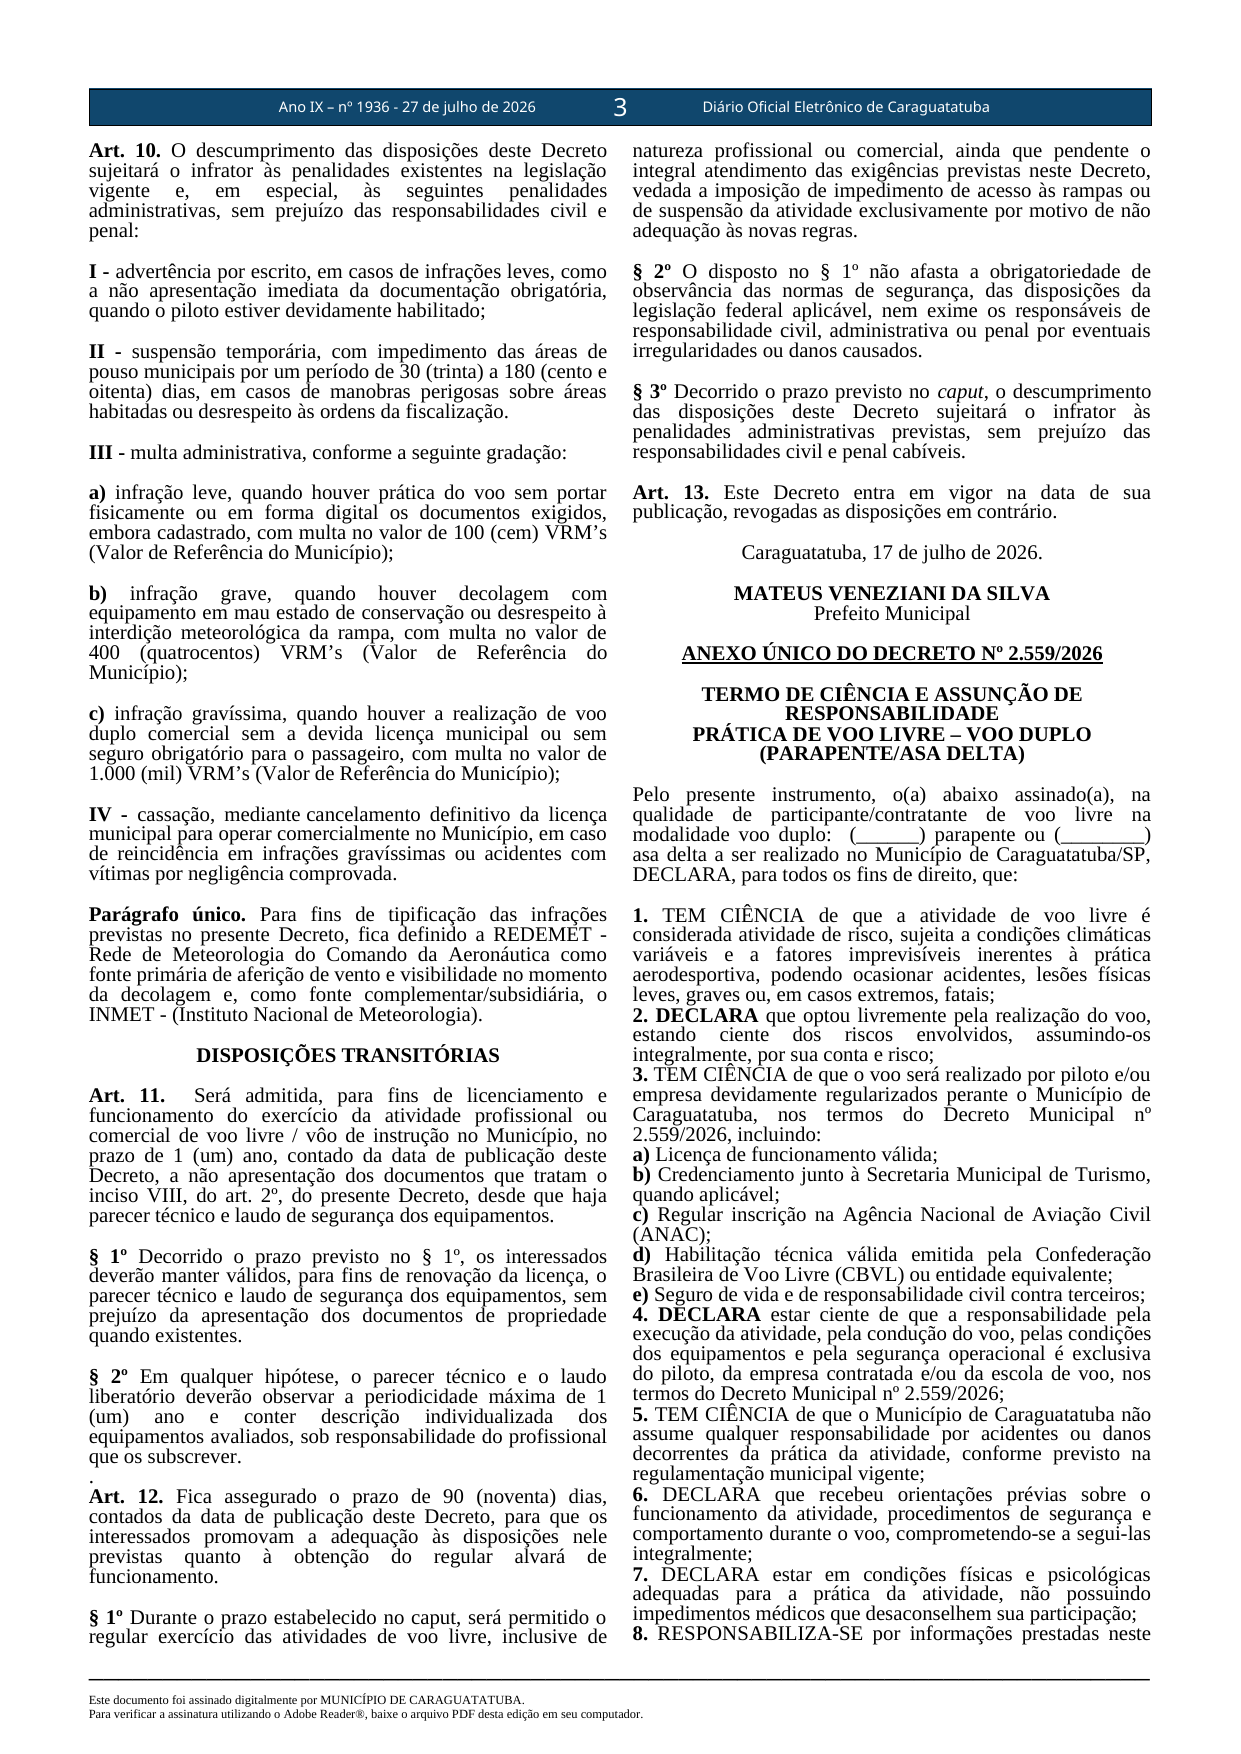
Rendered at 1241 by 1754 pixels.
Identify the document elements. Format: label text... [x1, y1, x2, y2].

text II - suspensão temporária, com impedimento das áreas de pouso municipais por um período de 30 (trinta) a 180 (cento e oitenta) dias, em casos de manobras perigosas sobre áreas habitadas ou desrespeito às ordens da fiscalização. [88, 343, 608, 423]
text § 3º Decorrido o prazo previsto no caput, o descumprimento das disposições deste Decreto sujeitará o infrator às penalidades administrativas previstas, sem prejuízo das responsabilidades civil e penal cabíveis. [632, 383, 1152, 463]
text TERMO DE CIÊNCIA E ASSUNÇÃO DE RESPONSABILIDADE [632, 685, 1152, 725]
text I - advertência por escrito, em casos de infrações leves, como a não apresentação imediata da documentação obrigatória, quando o piloto estiver devidamente habilitado; [88, 262, 608, 322]
text 5. TEM CIÊNCIA de que o Município de Caraguatatuba não assume qualquer responsabilidade por acidentes ou danos decorrentes da prática da atividade, conforme previsto na regulamentação municipal vigente; [632, 1405, 1152, 1485]
text e) Seguro de vida e de responsabilidade civil contra terceiros; [632, 1286, 1152, 1305]
text b) Credenciamento junto à Secretaria Municipal de Turismo, quando aplicável; [632, 1166, 1152, 1206]
text a) infração leve, quando houver prática do voo sem portar fisicamente ou em forma digital os documentos exigidos, embora cadastrado, com multa no valor de 100 (cem) VRM’s (Valor de Referência do Município); [88, 484, 608, 564]
text PRÁTICA DE VOO LIVRE – VOO DUPLO (PARAPENTE/ASA DELTA) [632, 725, 1152, 765]
text . [88, 1468, 608, 1488]
text 4. DECLARA estar ciente de que a responsabilidade pela execução da atividade, pela condução do voo, pelas condições dos equipamentos e pela segurança operacional é exclusiva do piloto, da empresa contratada e/ou da escola de voo, nos termos do Decreto Municipal nº 2.559/2026; [632, 1305, 1152, 1405]
text § 2º Em qualquer hipótese, o parecer técnico e o laudo liberatório deverão observar a periodicidade máxima de 1 (um) ano e conter descrição individualizada dos equipamentos avaliados, sob responsabilidade do profissional que os subscrever. [88, 1368, 608, 1468]
text 7. DECLARA estar em condições físicas e psicológicas adequadas para a prática da atividade, não possuindo impedimentos médicos que desaconselhem sua participação; [632, 1565, 1152, 1625]
text Art. 13. Este Decreto entra em vigor na data de sua publicação, revogadas as disposições em contrário. [632, 483, 1152, 523]
text d) Habilitação técnica válida emitida pela Confederação Brasileira de Voo Livre (CBVL) ou entidade equivalente; [632, 1246, 1152, 1286]
text Art. 12. Fica assegurado o prazo de 90 (noventa) dias, contados da data de publicação deste Decreto, para que os interessados promovam a adequação às disposições nele previstas quanto à obtenção do regular alvará de funcionamento. [88, 1488, 608, 1588]
text Prefeito Municipal [632, 604, 1152, 624]
text § 1º Durante o prazo estabelecido no caput, será permitido o regular exercício das atividades de voo livre, inclusive de [88, 1608, 608, 1648]
text Parágrafo único. Para fins de tipificação das infrações previstas no presente Decreto, fica definido a REDEMET - Rede de Meteorologia do Comando da Aeronáutica como fonte primária de aferição de vento e visibilidade no momento da decolagem e, como fonte complementar/subsidiária, o INMET - (Instituto Nacional de Meteorologia). [88, 906, 608, 1026]
text Art. 11. Será admitida, para fins de licenciamento e funcionamento do exercício da atividade profissional ou comercial de voo livre / vôo de instrução no Município, no prazo de 1 (um) ano, contado da data de publicação deste Decreto, a não apresentação dos documentos que tratam o inciso VIII, do art. 2º, do presente Decreto, desde que haja parecer técnico e laudo de segurança dos equipamentos. [88, 1087, 608, 1227]
text III - multa administrativa, conforme a seguinte gradação: [88, 443, 608, 463]
text Art. 10. O descumprimento das disposições deste Decreto sujeitará o infrator às penalidades existentes na legislação vigente e, em especial, às seguintes penalidades administrativas, sem prejuízo das responsabilidades civil e penal: [88, 142, 608, 242]
text § 1º Decorrido o prazo previsto no § 1º, os interessados deverão manter válidos, para fins de renovação da licença, o parecer técnico e laudo de segurança dos equipamentos, sem prejuízo da apresentação dos documentos de propriedade quando existentes. [88, 1247, 608, 1347]
text MATEUS VENEZIANI DA SILVA [632, 584, 1152, 604]
text 8. RESPONSABILIZA-SE por informações prestadas neste [632, 1625, 1152, 1645]
text 1. TEM CIÊNCIA de que a atividade de voo livre é considerada atividade de risco, sujeita a condições climáticas variáveis e a fatores imprevisíveis inerentes à prática aerodesportiva, podendo ocasionar acidentes, lesões físicas leves, graves ou, em casos extremos, fatais; [632, 906, 1152, 1006]
text c) infração gravíssima, quando houver a realização de voo duplo comercial sem a devida licença municipal ou sem seguro obrigatório para o passageiro, com multa no valor de 1.000 (mil) VRM’s (Valor de Referência do Município); [88, 705, 608, 785]
text c) Regular inscrição na Agência Nacional de Aviação Civil (ANAC); [632, 1206, 1152, 1246]
text natureza profissional ou comercial, ainda que pendente o integral atendimento das exigências previstas neste Decreto, vedada a imposição de impedimento de acesso às rampas ou de suspensão da atividade exclusivamente por motivo de não adequação às novas regras. [632, 142, 1152, 242]
text b) infração grave, quando houver decolagem com equipamento em mau estado de conservação ou desrespeito à interdição meteorológica da rampa, com multa no valor de 400 (quatrocentos) VRM’s (Valor de Referência do Município); [88, 584, 608, 684]
text 2. DECLARA que optou livremente pela realização do voo, estando ciente dos riscos envolvidos, assumindo-os integralmente, por sua conta e risco; [632, 1006, 1152, 1066]
text ANEXO ÚNICO DO DECRETO Nº 2.559/2026 [632, 645, 1152, 665]
text 6. DECLARA que recebeu orientações prévias sobre o funcionamento da atividade, procedimentos de segurança e comportamento durante o voo, comprometendo-se a segui-las integralmente; [632, 1485, 1152, 1565]
text § 2º O disposto no § 1º não afasta a obrigatoriedade de observância das normas de segurança, das disposições da legislação federal aplicável, nem exime os responsáveis de responsabilidade civil, administrativa ou penal por eventuais irregularidades ou danos causados. [632, 262, 1152, 362]
text IV - cassação, mediante cancelamento definitivo da licença municipal para operar comercialmente no Município, em caso de reincidência em infrações gravíssimas ou acidentes com vítimas por negligência comprovada. [88, 805, 608, 885]
text 3. TEM CIÊNCIA de que o voo será realizado por piloto e/ou empresa devidamente regularizados perante o Município de Caraguatatuba, nos termos do Decreto Municipal nº 2.559/2026, incluindo: [632, 1066, 1152, 1146]
text Pelo presente instrumento, o(a) abaixo assinado(a), na qualidade de participante/contratante de voo livre na modalidade voo duplo: (______) parapente ou (________) asa delta a ser realizado no Município de Caraguatatuba/SP, DECLARA, para todos os fins de direito, que: [632, 786, 1152, 886]
text a) Licença de funcionamento válida; [632, 1146, 1152, 1166]
text Caraguatatuba, 17 de julho de 2026. [632, 544, 1152, 564]
text DISPOSIÇÕES TRANSITÓRIAS [88, 1046, 608, 1066]
